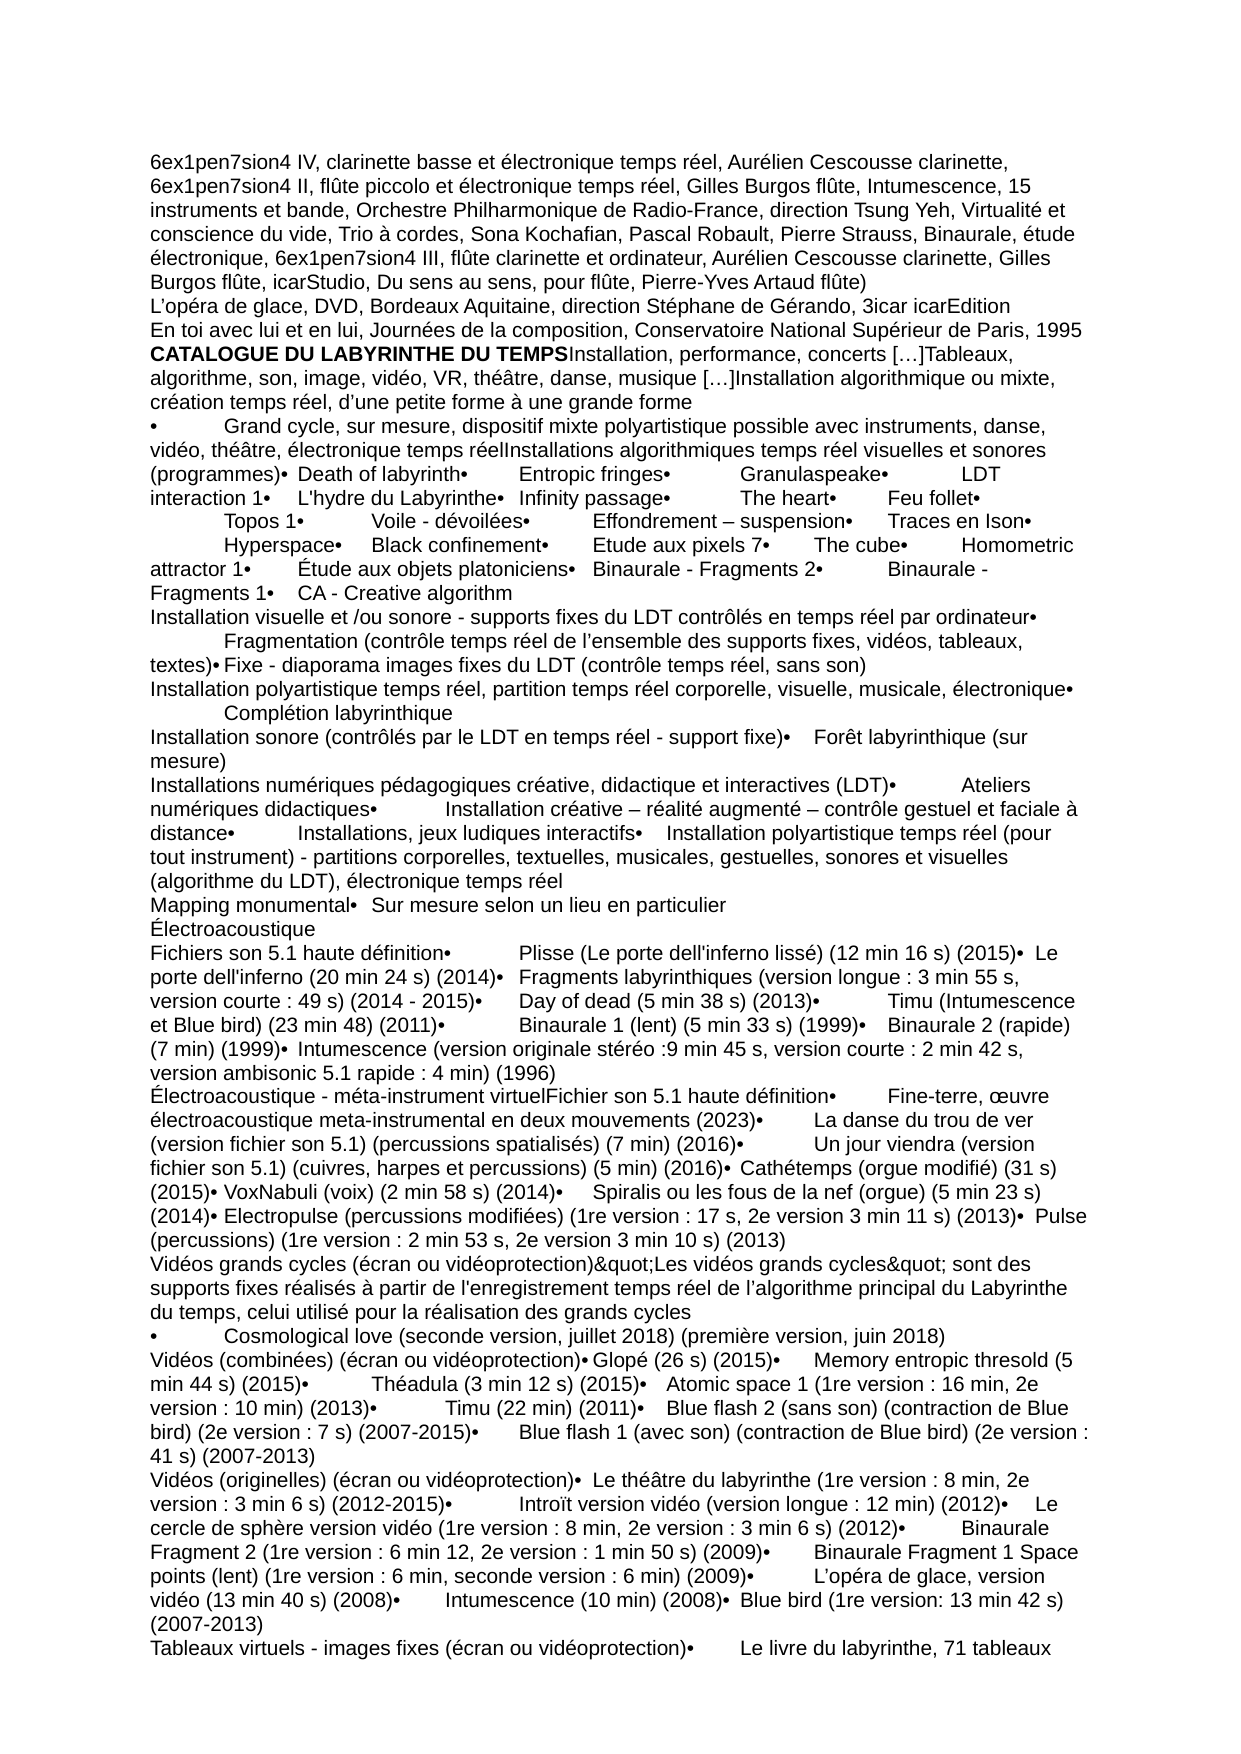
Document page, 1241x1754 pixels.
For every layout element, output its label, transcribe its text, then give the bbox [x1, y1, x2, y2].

text En toi avec lui et en lui, Journées de la composition, Conservatoire National Supérieur de Paris, 1995 [150, 318, 1090, 342]
text Installation visuelle et /ou sonore - supports fixes du LDT contrôlés en temps réel par ordinateur• Fragmentation (contrôle temps réel de l’ensemble des supports fixes, vidéos, tableaux, textes)• Fixe - diaporama images fixes du LDT (contrôle temps réel, sans son) [150, 605, 1090, 677]
text Électroacoustique - méta-instrument virtuelFichier son 5.1 haute définition• Fine-terre, œuvre électroacoustique meta-instrumental en deux mouvements (2023)• La danse du trou de ver (version fichier son 5.1) (percussions spatialisés) (7 min) (2016)• Un jour viendra (version fichier son 5.1) (cuivres, harpes et percussions) (5 min) (2016)• Cathétemps (orgue modifié) (31 s) (2015)• VoxNabuli (voix) (2 min 58 s) (2014)• Spiralis ou les fous de la nef (orgue) (5 min 23 s) (2014)• Electropulse (percussions modifiées) (1re version : 17 s, 2e version 3 min 11 s) (2013)• Pulse (percussions) (1re version : 2 min 53 s, 2e version 3 min 10 s) (2013) [150, 1084, 1090, 1252]
text Installation sonore (contrôlés par le LDT en temps réel - support fixe)• Forêt labyrinthique (sur mesure) [150, 725, 1090, 773]
text Vidéos grands cycles (écran ou vidéoprotection)&quot;Les vidéos grands cycles&quot; sont des supports fixes réalisés à partir de l'enregistrement temps réel de l’algorithme principal du Labyrinthe du temps, celui utilisé pour la réalisation des grands cycles [150, 1252, 1090, 1324]
text Tableaux virtuels - images fixes (écran ou vidéoprotection)• Le livre du labyrinthe, 71 tableaux [150, 1635, 1090, 1659]
text Vidéos (originelles) (écran ou vidéoprotection)• Le théâtre du labyrinthe (1re version : 8 min, 2e version : 3 min 6 s) (2012-2015)• Introït version vidéo (version longue : 12 min) (2012)• Le cercle de sphère version vidéo (1re version : 8 min, 2e version : 3 min 6 s) (2012)• Binaurale Fragment 2 (1re version : 6 min 12, 2e version : 1 min 50 s) (2009)• Binaurale Fragment 1 Space points (lent) (1re version : 6 min, seconde version : 6 min) (2009)• L’opéra de glace, version vidéo (13 min 40 s) (2008)• Intumescence (10 min) (2008)• Blue bird (1re version: 13 min 42 s) (2007-2013) [150, 1468, 1090, 1635]
text Fichiers son 5.1 haute définition• Plisse (Le porte dell'inferno lissé) (12 min 16 s) (2015)• Le porte dell'inferno (20 min 24 s) (2014)• Fragments labyrinthiques (version longue : 3 min 55 s, version courte : 49 s) (2014 - 2015)• Day of dead (5 min 38 s) (2013)• Timu (Intumescence et Blue bird) (23 min 48) (2011)• Binaurale 1 (lent) (5 min 33 s) (1999)• Binaurale 2 (rapide) (7 min) (1999)• Intumescence (version originale stéréo :9 min 45 s, version courte : 2 min 42 s, version ambisonic 5.1 rapide : 4 min) (1996) [150, 941, 1090, 1084]
text 6ex1pen7sion4 IV, clarinette basse et électronique temps réel, Aurélien Cescousse clarinette, 6ex1pen7sion4 II, flûte piccolo et électronique temps réel, Gilles Burgos flûte, Intumescence, 15 instruments et bande, Orchestre Philharmonique de Radio-France, direction Tsung Yeh, Virtualité et conscience du vide, Trio à cordes, Sona Kochafian, Pascal Robault, Pierre Strauss, Binaurale, étude électronique, 6ex1pen7sion4 III, flûte clarinette et ordinateur, Aurélien Cescousse clarinette, Gilles Burgos flûte, icarStudio, Du sens au sens, pour flûte, Pierre-Yves Artaud flûte) [150, 150, 1090, 294]
text CATALOGUE DU LABYRINTHE DU TEMPSInstallation, performance, concerts […]Tableaux, algorithme, son, image, vidéo, VR, théâtre, danse, musique […]Installation algorithmique ou mixte, création temps réel, d’une petite forme à une grande forme [150, 342, 1090, 413]
text Mapping monumental• Sur mesure selon un lieu en particulier [150, 893, 1090, 917]
text Vidéos (combinées) (écran ou vidéoprotection)• Glopé (26 s) (2015)• Memory entropic thresold (5 min 44 s) (2015)• Théadula (3 min 12 s) (2015)• Atomic space 1 (1re version : 16 min, 2e version : 10 min) (2013)• Timu (22 min) (2011)• Blue flash 2 (sans son) (contraction de Blue bird) (2e version : 7 s) (2007-2015)• Blue flash 1 (avec son) (contraction de Blue bird) (2e version : 41 s) (2007-2013) [150, 1348, 1090, 1468]
text Installations numériques pédagogiques créative, didactique et interactives (LDT)• Ateliers numériques didactiques• Installation créative – réalité augmenté – contrôle gestuel et faciale à distance• Installations, jeux ludiques interactifs• Installation polyartistique temps réel (pour tout instrument) - partitions corporelles, textuelles, musicales, gestuelles, sonores et visuelles (algorithme du LDT), électronique temps réel [150, 773, 1090, 893]
text Électroacoustique [150, 917, 1090, 941]
text L’opéra de glace, DVD, Bordeaux Aquitaine, direction Stéphane de Gérando, 3icar icarEdition [150, 294, 1090, 318]
text Installation polyartistique temps réel, partition temps réel corporelle, visuelle, musicale, électronique• Complétion labyrinthique [150, 677, 1090, 725]
text • Grand cycle, sur mesure, dispositif mixte polyartistique possible avec instruments, danse, vidéo, théâtre, électronique temps réelInstallations algorithmiques temps réel visuelles et sonores (programmes)• Death of labyrinth• Entropic fringes• Granulaspeake• LDT interaction 1• L'hydre du Labyrinthe• Infinity passage• The heart• Feu follet• Topos 1• Voile - dévoilées• Effondrement – suspension• Traces en Ison• Hyperspace• Black confinement• Etude aux pixels 7• The cube• Homometric attractor 1• Étude aux objets platoniciens• Binaurale - Fragments 2• Binaurale - Fragments 1• CA - Creative algorithm [150, 413, 1090, 605]
text • Cosmological love (seconde version, juillet 2018) (première version, juin 2018) [150, 1324, 1090, 1348]
